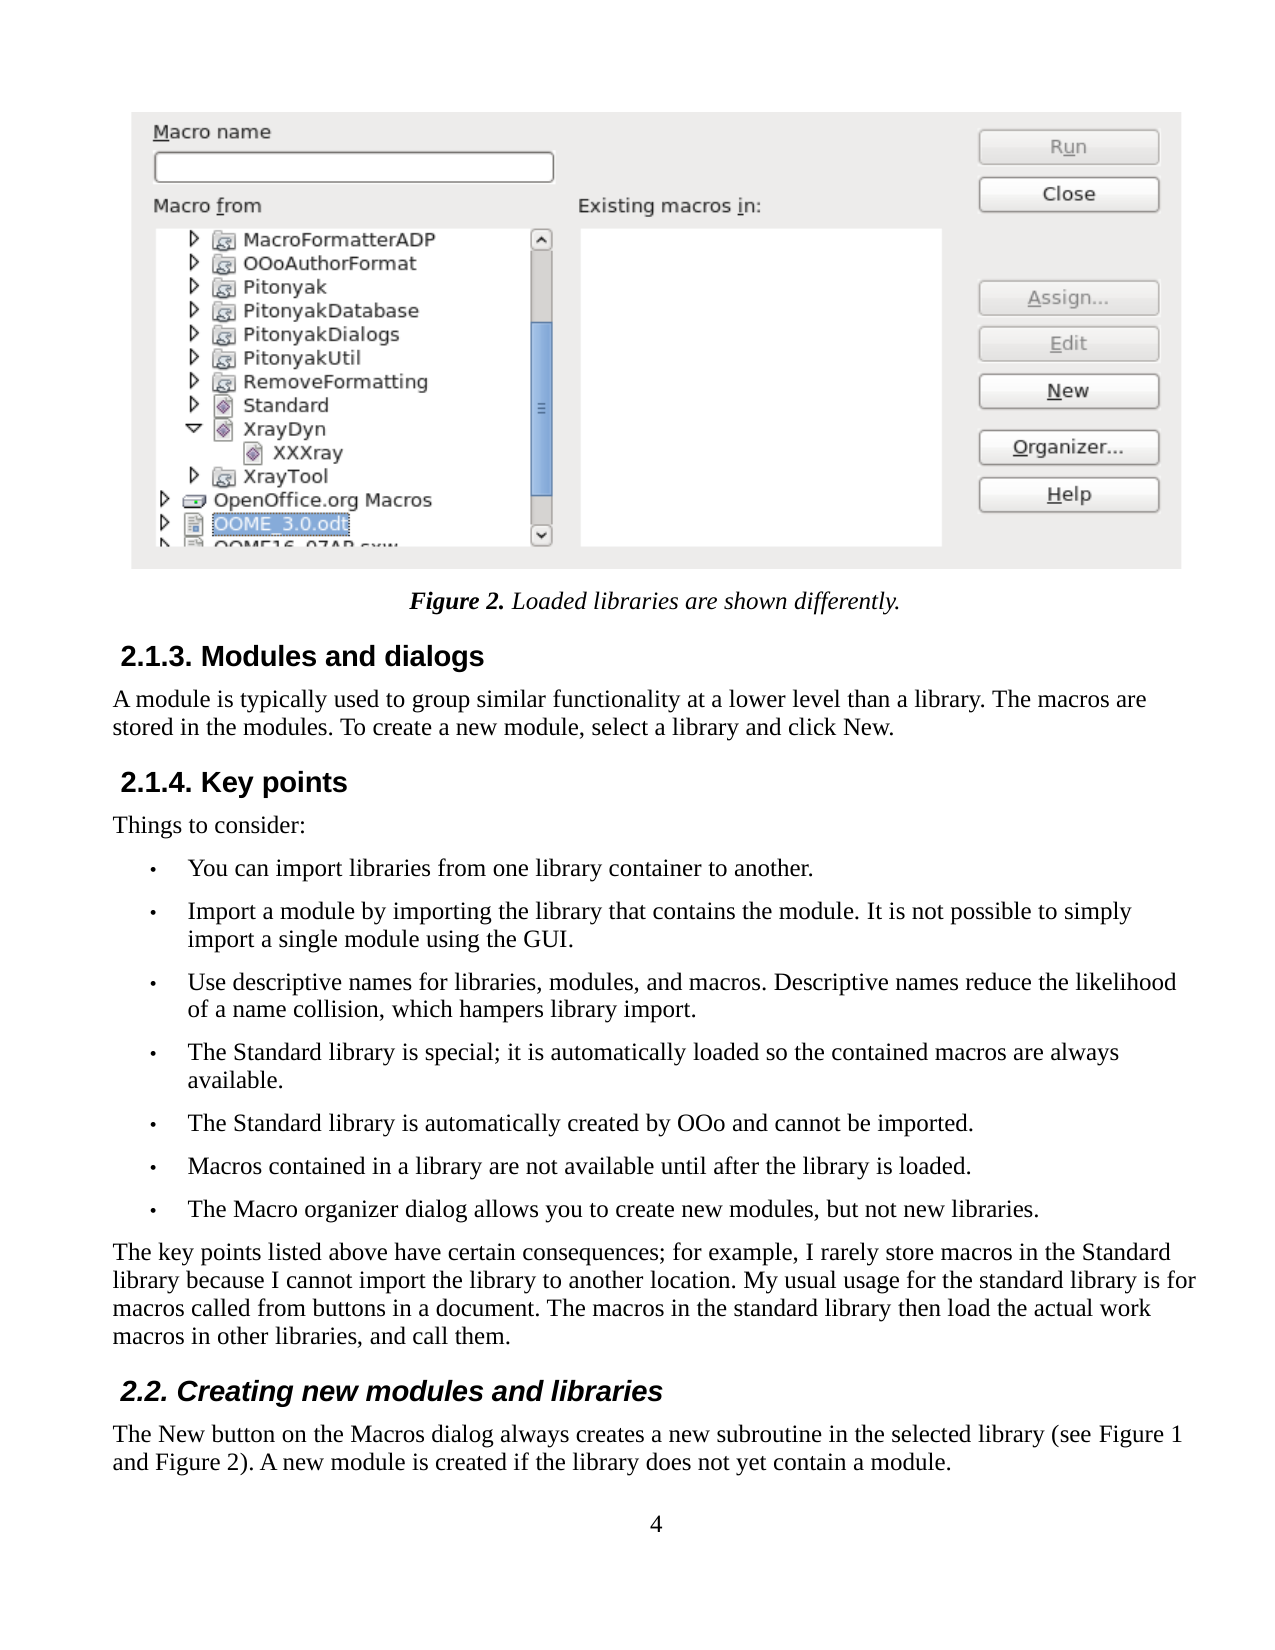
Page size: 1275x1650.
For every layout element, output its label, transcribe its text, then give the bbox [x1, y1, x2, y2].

list The Standard library is special; it is automatically loaded so the contained macros are always available. [150, 1038, 1200, 1094]
text The key points listed above have certain consequences; for example, I rarely store macros in the Standard library because I cannot import the library to another location. My usual usage for the standard library is for macros called from buttons in a document. The macros in the standard library then load the actual work macros in other libraries, and call them. [112, 1237, 1200, 1349]
list Macros contained in a library are not available until after the library is loaded. [150, 1152, 1200, 1180]
subtitle Key points [112, 766, 1200, 798]
list You can import libraries from one library container to another. [150, 854, 1200, 882]
list Use descriptive names for libraries, modules, and macros. Descriptive names reduce the likelihood of a name collision, which hampers library import. [150, 967, 1200, 1023]
text Figure 2. Loaded libraries are shown differently. [112, 587, 1200, 615]
text Things to consider: [112, 811, 1200, 839]
list Import a module by importing the library that contains the module. It is not possible to simply import a single module using the GUI. [150, 897, 1200, 953]
subtitle Modules and dialogs [112, 640, 1200, 672]
text The New button on the Macros dialog always creates a new subroutine in the selected library (see Figure 1 and Figure 2). A new module is created if the library does not yet contain a module. [112, 1419, 1200, 1476]
picture [131, 112, 1182, 569]
list The Macro organizer dialog allows you to create new modules, but not new libraries. [150, 1195, 1200, 1223]
list The Standard library is automatically created by OOo and cannot be imported. [150, 1109, 1200, 1137]
subtitle Creating new modules and libraries [112, 1374, 1200, 1407]
text A module is typically used to group similar functionality at a lower level than a library. The macros are stored in the modules. To create a new module, select a library and click New. [112, 685, 1200, 741]
